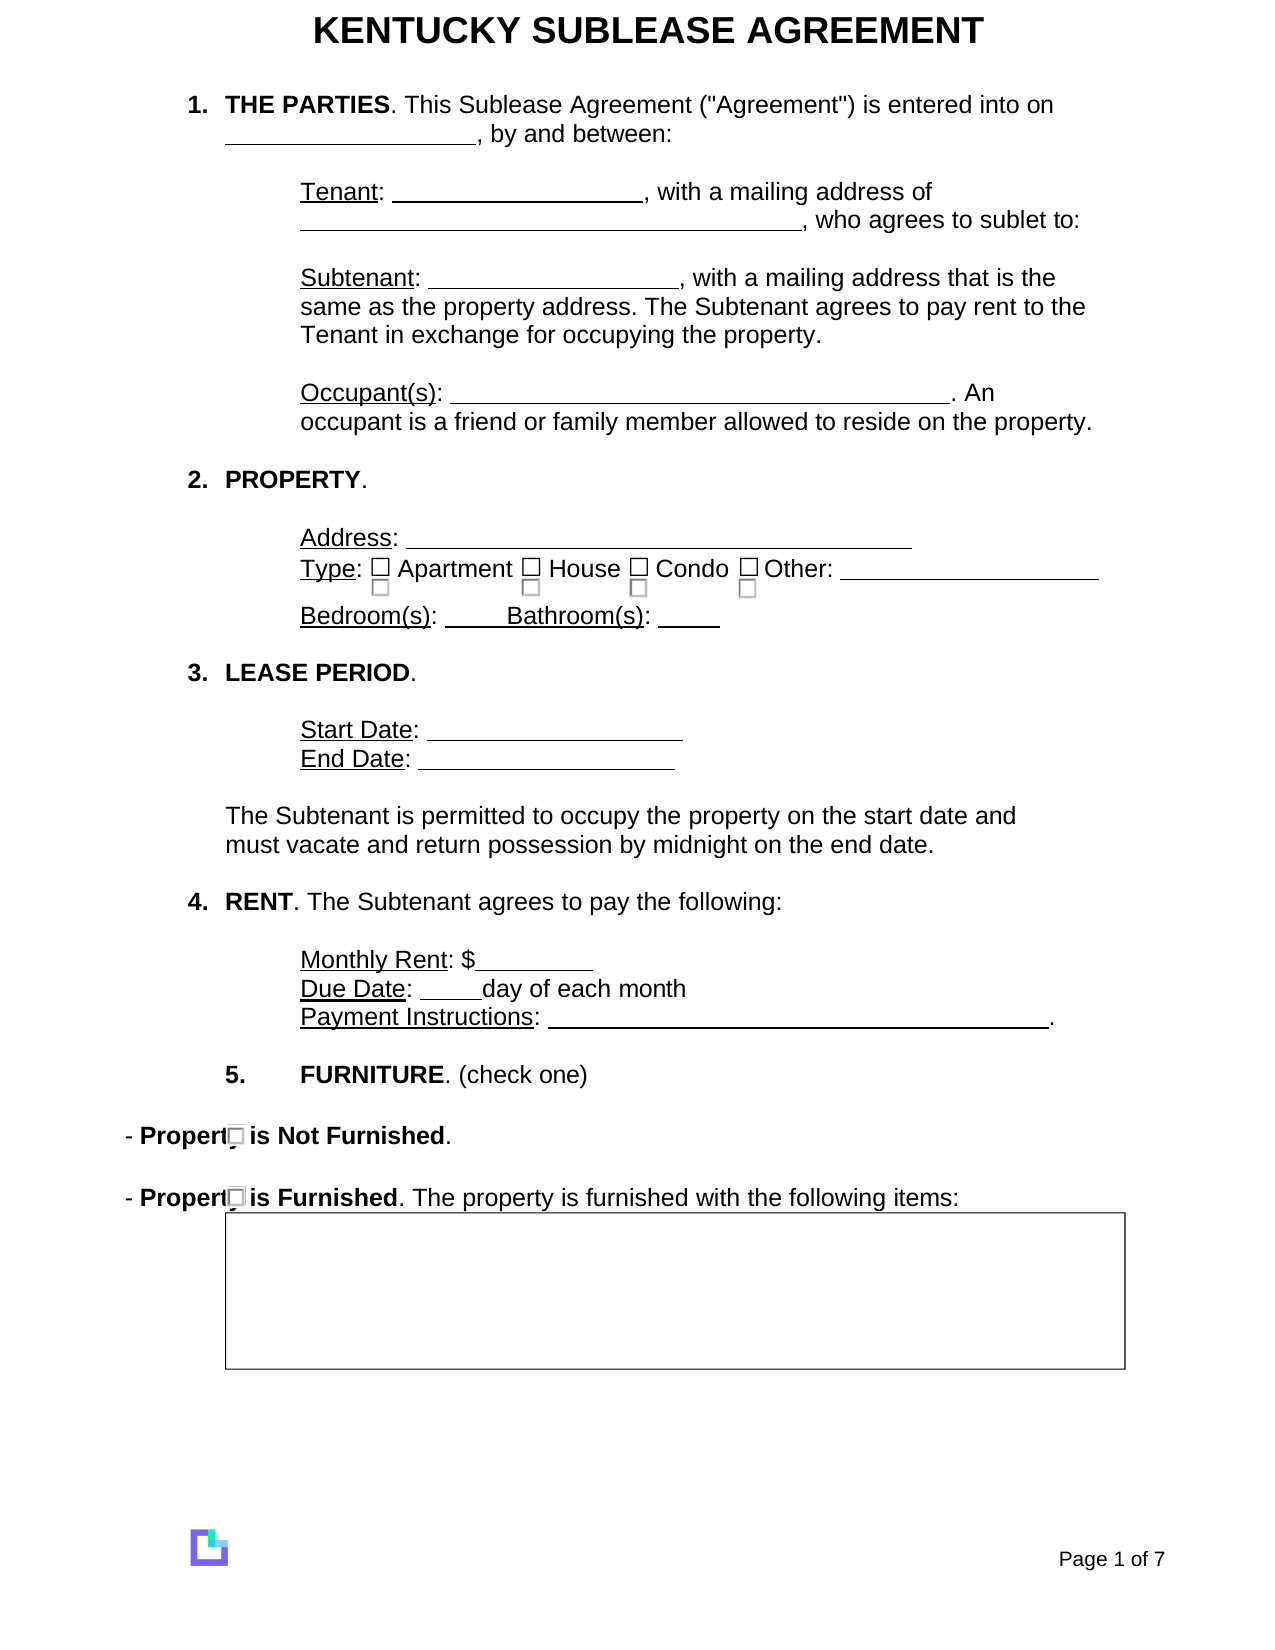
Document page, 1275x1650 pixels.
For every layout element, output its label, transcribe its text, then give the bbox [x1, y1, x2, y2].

text Due Date: day of each month [300, 979, 1144, 1002]
text ☐ [738, 550, 759, 583]
text Address: [300, 522, 1144, 551]
subtitle Property is Not Furnished. [124, 1121, 225, 1149]
text Start Date: End Date: [300, 715, 683, 773]
subtitle PROPERTY. [187, 464, 1144, 493]
text The Subtenant is permitted to occupy the property on the start date and must vacate and return possession by midnight on the end date. [225, 801, 1077, 859]
text Subtenant: , with a mailing address that is the same as the property address. The Subtenant agrees to pay rent to the Tenant in exchange for occupying the property. [300, 263, 1124, 349]
list FURNITURE. (check one) [225, 1060, 1144, 1088]
list Property is Furnished. The property is furnished with the following items: [247, 1183, 1144, 1211]
list ☐ [225, 1117, 247, 1150]
list THE PARTIES. This Sublease Agreement ("Agreement") is entered into on [187, 91, 1144, 119]
list RENT. The Subtenant agrees to pay the following: Monthly Rent: $ [188, 865, 783, 979]
title KENTUCKY SUBLEASE AGREEMENT [313, 8, 1144, 51]
text , who agrees to sublet to: [300, 206, 1144, 234]
text Payment Instructions: . [300, 1002, 1144, 1031]
list Property is Furnished. The property is furnished with the following items: [124, 1183, 225, 1211]
subtitle LEASE PERIOD. [187, 657, 1144, 686]
subtitle Property is Not Furnished. [247, 1121, 1144, 1149]
text Occupant(s): . An occupant is a friend or family member allowed to reside on the property. [300, 378, 1103, 436]
text , by and between: [225, 119, 1144, 148]
text ☐ [369, 550, 391, 577]
text ☐ [628, 550, 649, 577]
text Type: Apartment House Condo Other: Bedroom(s): Bathroom(s): [300, 553, 1099, 630]
text Tenant: , with a mailing address of [300, 177, 1144, 206]
text ☐ [520, 550, 541, 577]
list ☐ [225, 1179, 247, 1212]
